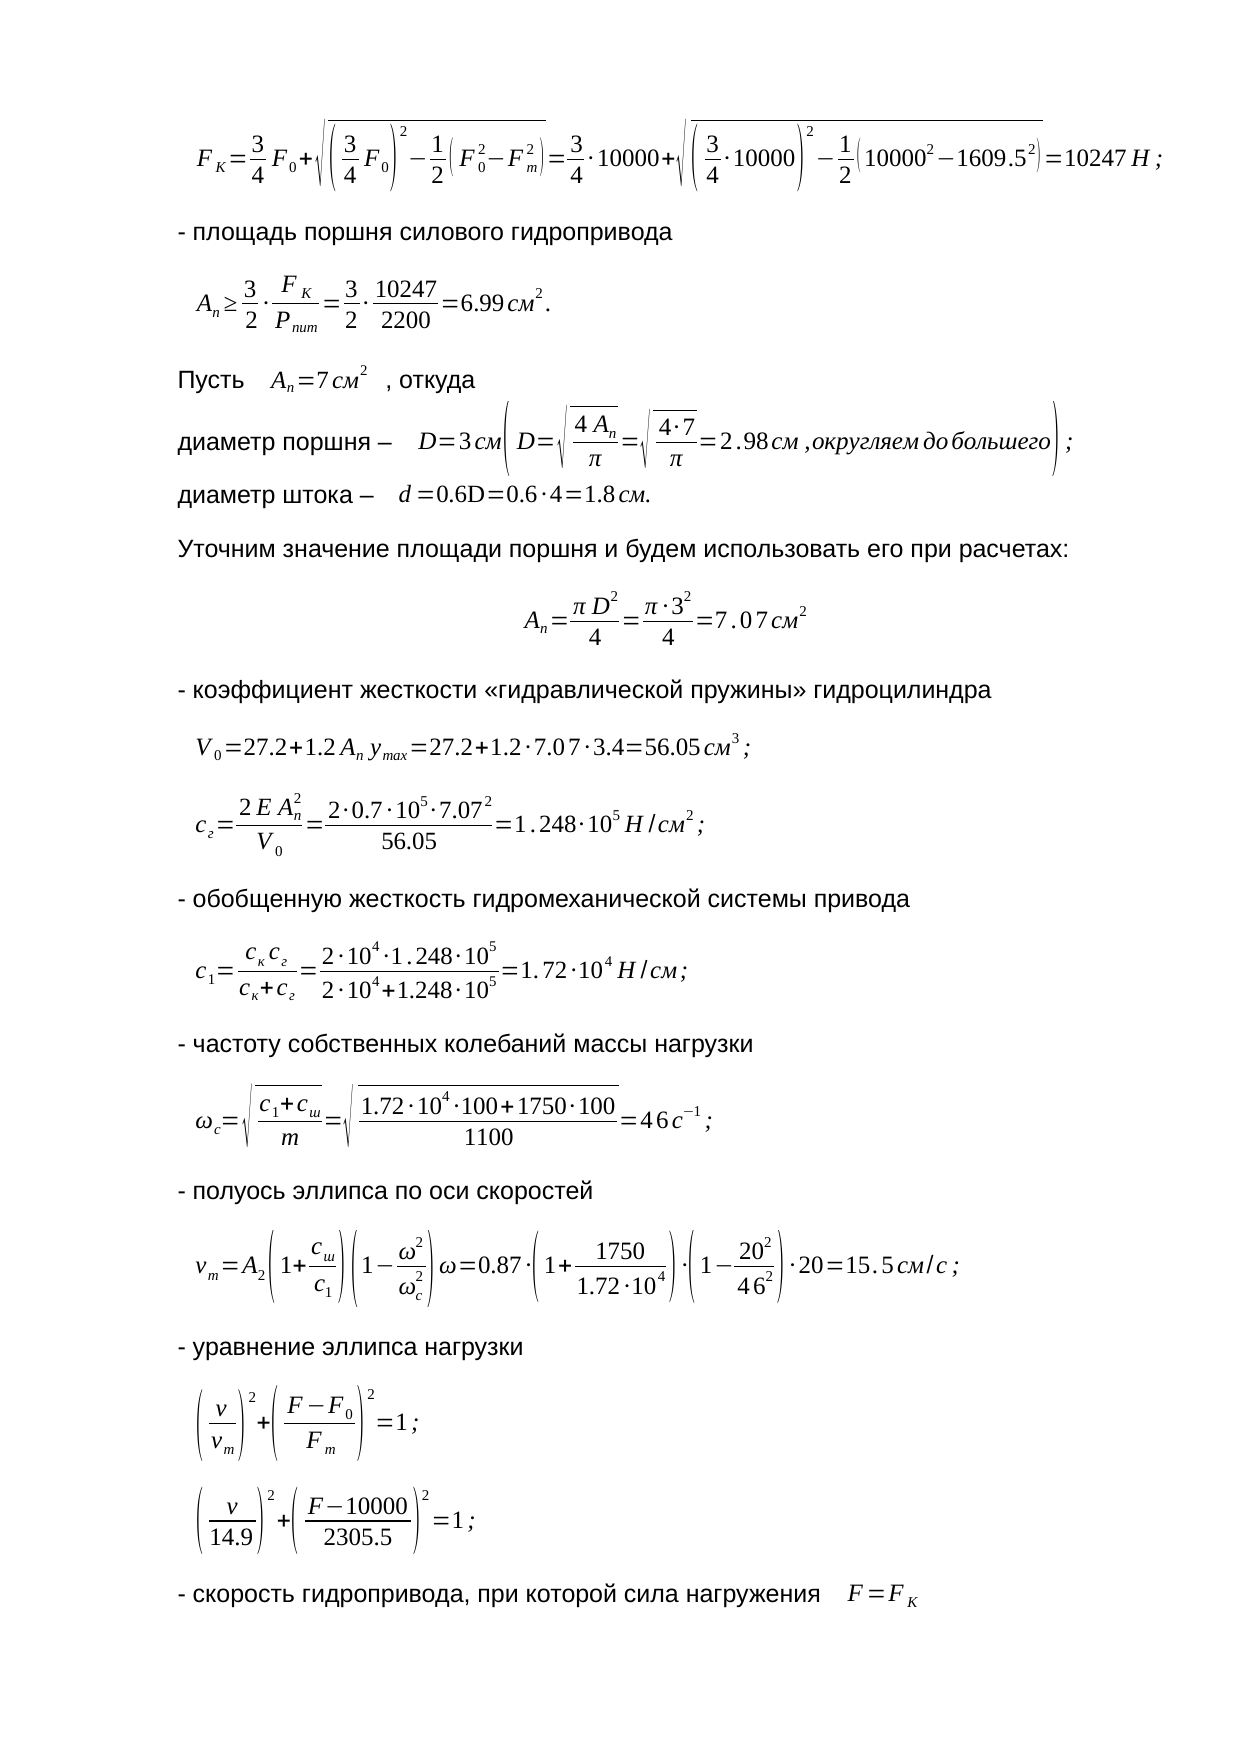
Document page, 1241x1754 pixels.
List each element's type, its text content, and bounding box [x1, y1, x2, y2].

text - уравнение эллипса нагрузки [177, 1332, 1152, 1361]
text - площадь поршня силового гидропривода [177, 217, 1152, 245]
text - скорость гидропривода, при которой сила нагружения [177, 1579, 1152, 1611]
text Пусть , откуда [177, 362, 1152, 397]
text - частоту собственных колебаний массы нагрузки [177, 1029, 1152, 1058]
text диаметр поршня – [177, 401, 1152, 476]
text Уточним значение площади поршня и будем использовать его при расчетах: [177, 534, 1152, 563]
text - обобщенную жесткость гидромеханической системы привода [177, 884, 1152, 913]
text - коэффициент жесткости «гидравлической пружины» гидроцилиндра [177, 675, 1152, 704]
text диаметр штока – [177, 480, 1152, 509]
text - полуось эллипса по оси скоростей [177, 1176, 1152, 1205]
